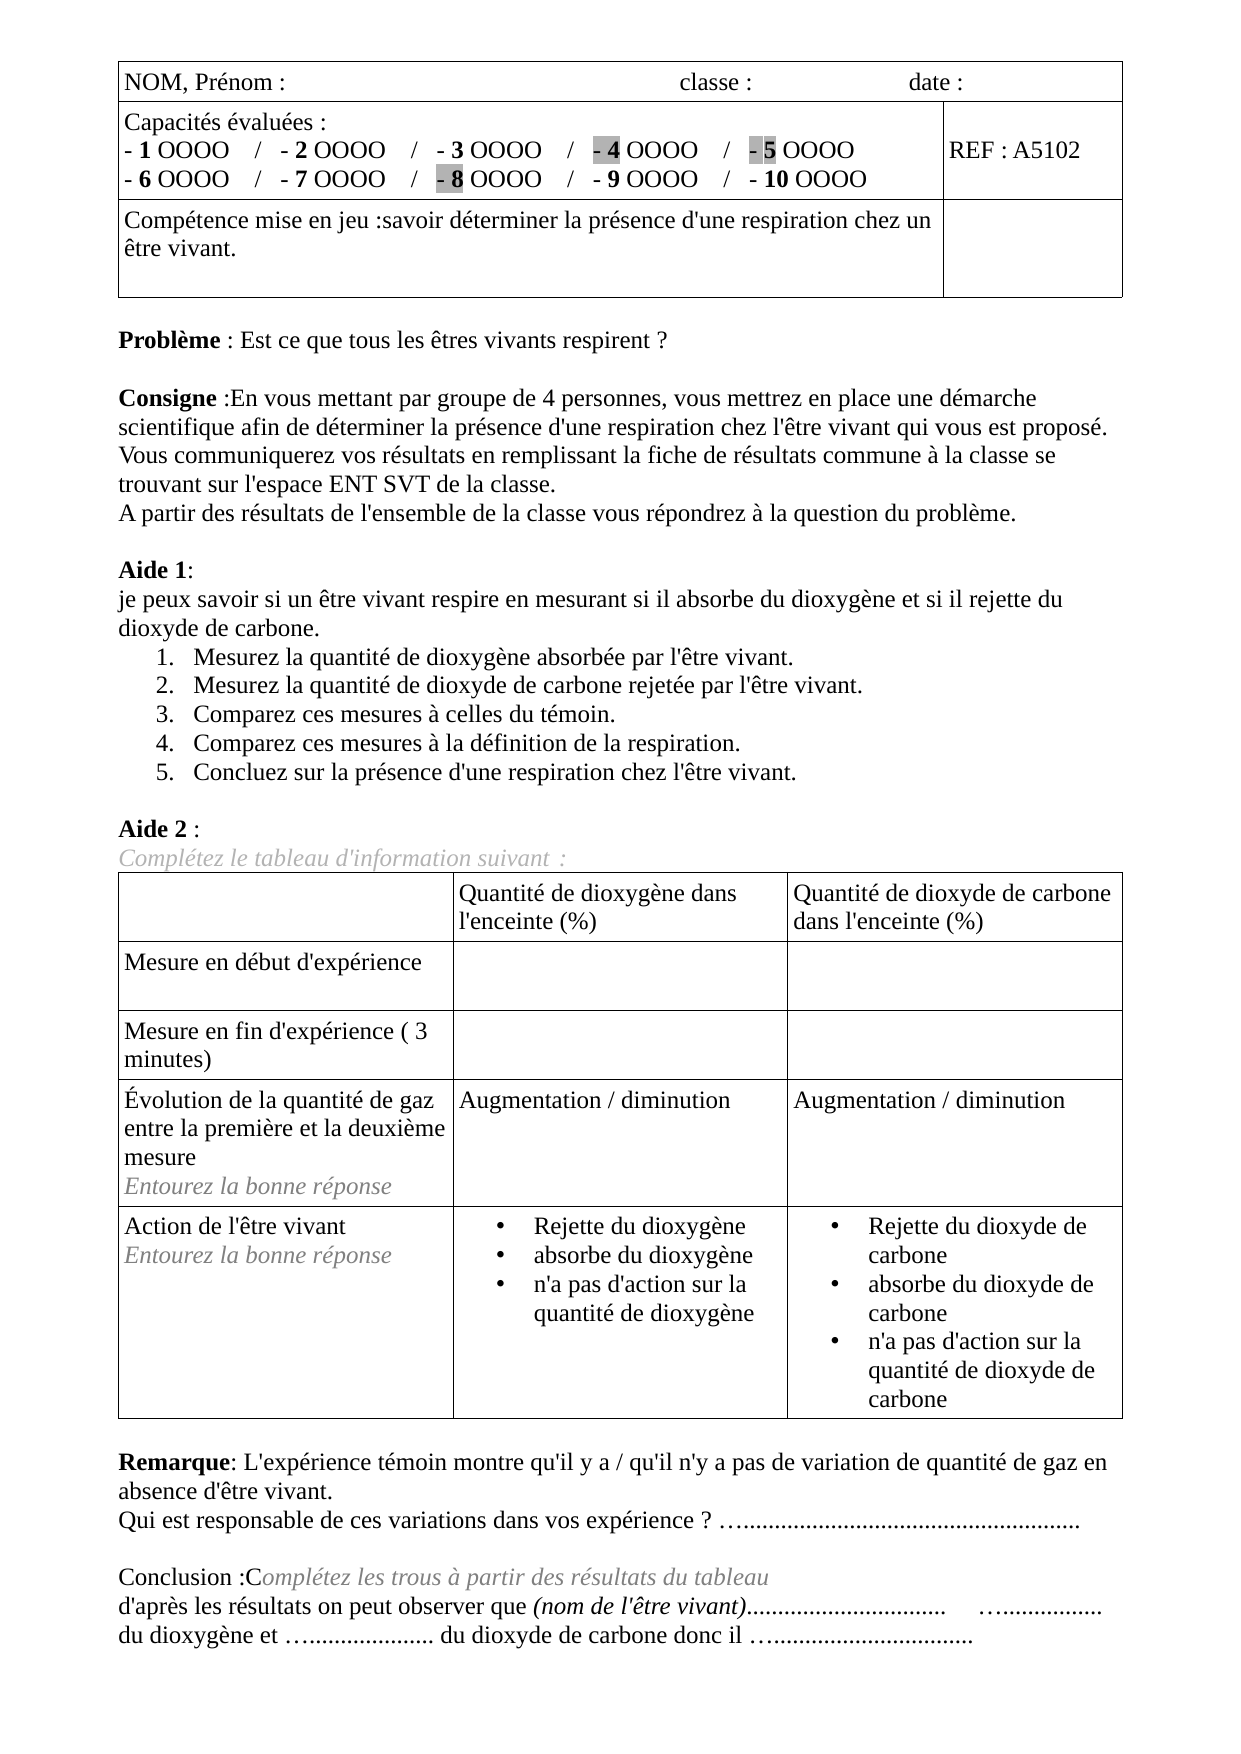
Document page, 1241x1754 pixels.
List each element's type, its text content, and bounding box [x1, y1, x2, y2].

table_cell [788, 942, 1122, 1010]
table_cell Mesure en début d'expérience [119, 942, 453, 1010]
text Aide 2 : [118, 814, 1122, 843]
list Mesurez la quantité de dioxyde de carbone rejetée par l'être vivant. [156, 671, 1122, 699]
text je peux savoir si un être vivant respire en mesurant si il absorbe du dioxygène et si il rejette du dioxyde de carbone. [118, 584, 1122, 642]
text Qui est responsable de ces variations dans vos expérience ? …...................................................... [118, 1505, 1122, 1533]
table_header Quantité de dioxygène dans l'enceinte (%) [454, 873, 787, 941]
table_cell [454, 1011, 787, 1079]
text A partir des résultats de l'ensemble de la classe vous répondrez à la question du problème. [118, 498, 1122, 527]
table_cell REF : A5102 [944, 102, 1122, 199]
table_cell Mesure en fin d'expérience ( 3 minutes) [119, 1011, 453, 1079]
table_cell [944, 200, 1122, 297]
text d'après les résultats on peut observer que (nom de l'être vivant)................................ …................ du dioxygène et ….................... du dioxyde de carbone donc il …................................ [118, 1591, 1122, 1648]
table_cell [788, 1011, 1122, 1079]
table_header NOM, Prénom : classe : date : [119, 62, 1122, 101]
text Vous communiquerez vos résultats en remplissant la fiche de résultats commune à la classe se trouvant sur l'espace ENT SVT de la classe. [118, 441, 1122, 498]
text Aide 1: [118, 556, 1122, 584]
list Concluez sur la présence d'une respiration chez l'être vivant. [156, 757, 1122, 786]
list Comparez ces mesures à la définition de la respiration. [156, 728, 1122, 757]
table_cell Compétence mise en jeu :savoir déterminer la présence d'une respiration chez un être vivant. [119, 200, 943, 297]
table_cell Rejette du dioxygène absorbe du dioxygène n'a pas d'action sur la quantité de dioxygène [454, 1207, 787, 1418]
table_cell Capacités évaluées : - 1 OOOO / - 2 OOOO / - 3 OOOO / - 4 OOOO / - 5 OOOO - 6 OOOO / - 7 OOOO / - 8 OOOO / - 9 OOOO / - 10 OOOO [119, 102, 943, 199]
text Complétez le tableau d'information suivant : [118, 843, 1122, 872]
table_header [119, 873, 453, 941]
text Conclusion :Complétez les trous à partir des résultats du tableau [118, 1562, 1122, 1591]
table_cell Rejette du dioxyde de carbone absorbe du dioxyde de carbone n'a pas d'action sur la quantité de dioxyde de carbone [788, 1207, 1122, 1418]
table_cell Augmentation / diminution [788, 1080, 1122, 1206]
table_cell Augmentation / diminution [454, 1080, 787, 1206]
table_header Quantité de dioxyde de carbone dans l'enceinte (%) [788, 873, 1122, 941]
table_cell Évolution de la quantité de gaz entre la première et la deuxième mesure Entourez la bonne réponse [119, 1080, 453, 1206]
table_cell [454, 942, 787, 1010]
list Comparez ces mesures à celles du témoin. [156, 699, 1122, 728]
text Remarque: L'expérience témoin montre qu'il y a / qu'il n'y a pas de variation de quantité de gaz en absence d'être vivant. [118, 1447, 1122, 1505]
list Mesurez la quantité de dioxygène absorbée par l'être vivant. [156, 642, 1122, 671]
text Problème : Est ce que tous les êtres vivants respirent ? [118, 326, 1122, 354]
table_cell Action de l'être vivant Entourez la bonne réponse [119, 1207, 453, 1418]
text Consigne :En vous mettant par groupe de 4 personnes, vous mettrez en place une démarche scientifique afin de déterminer la présence d'une respiration chez l'être vivant qui vous est proposé. [118, 383, 1122, 441]
